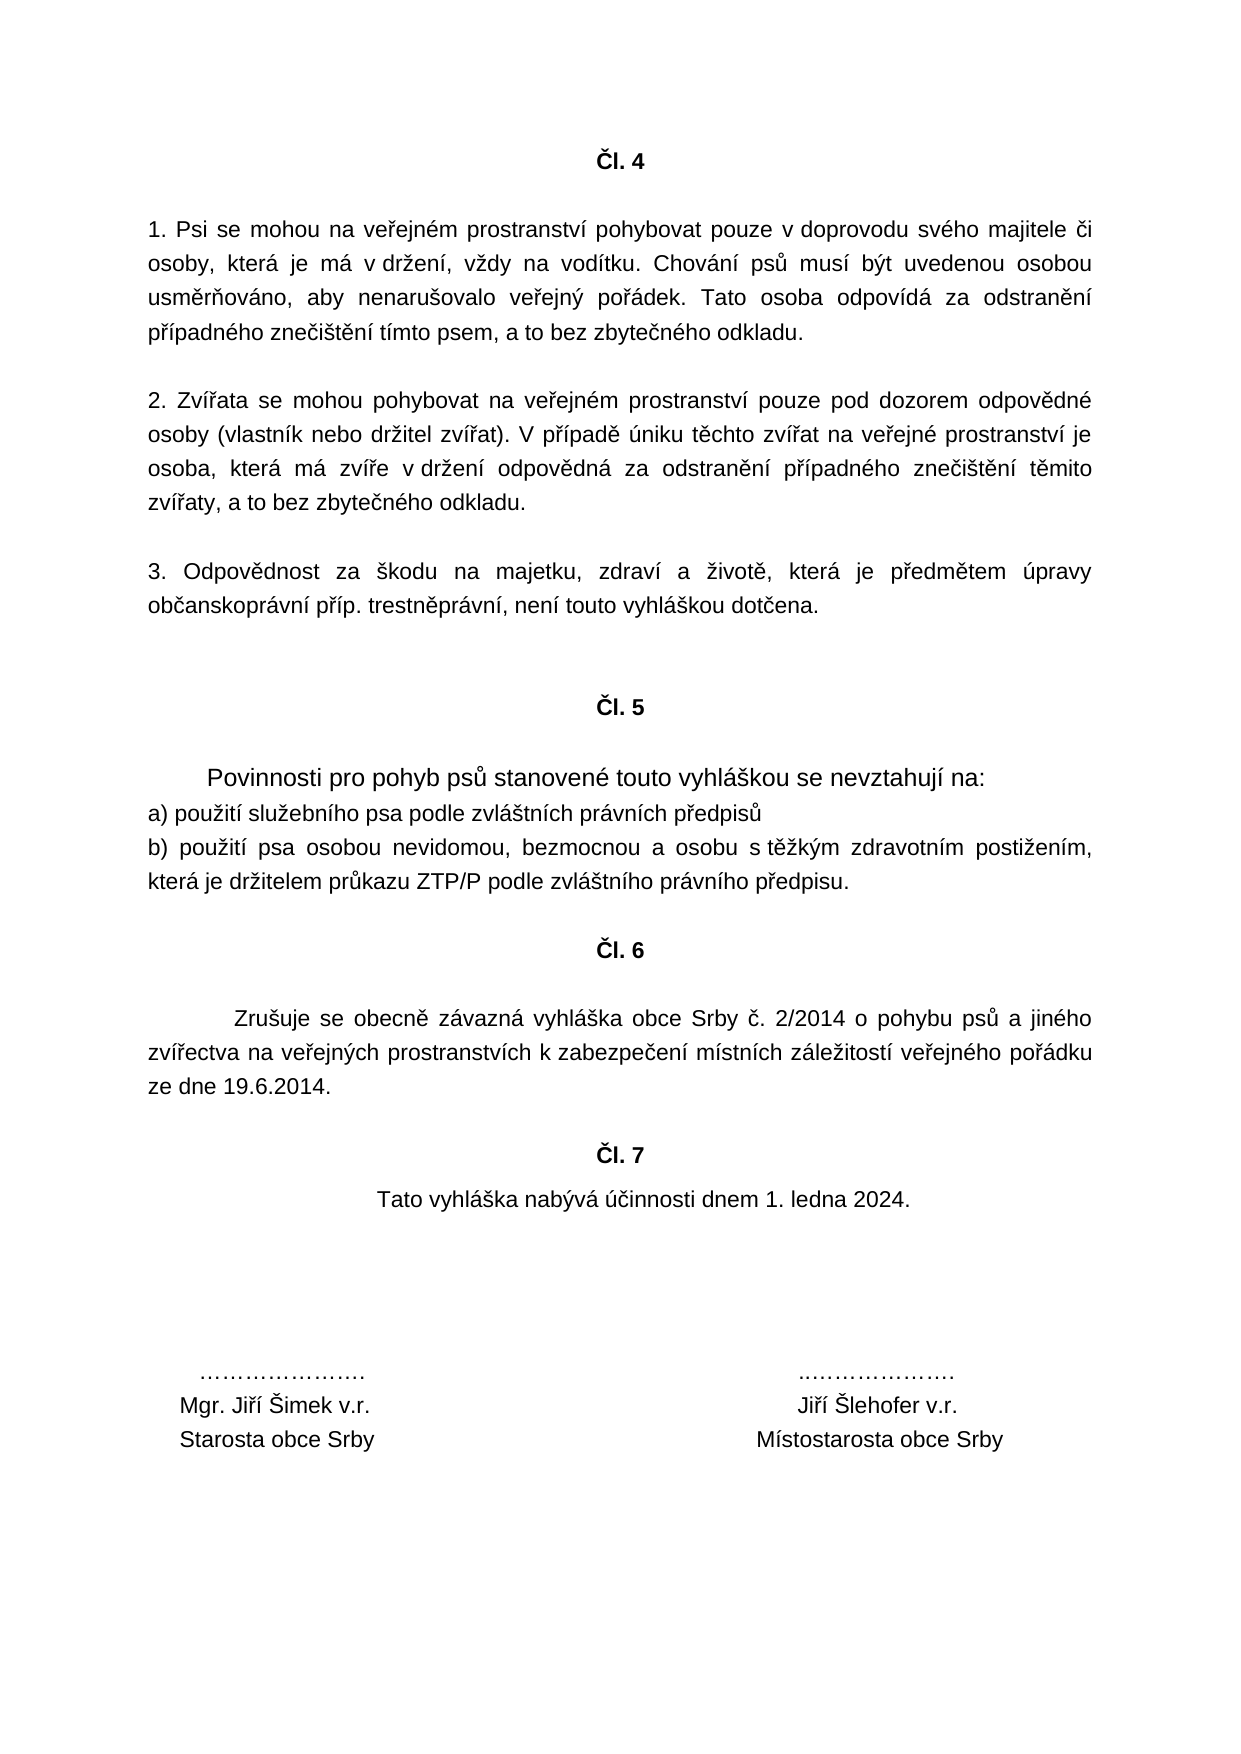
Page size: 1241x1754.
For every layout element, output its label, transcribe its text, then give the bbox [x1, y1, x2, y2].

text a) použití služebního psa podle zvláštních právních předpisů [148, 800, 1093, 826]
text Povinnosti pro pohyb psů stanovené touto vyhláškou se nevztahují na: [148, 763, 1093, 791]
text 1. Psi se mohou na veřejném prostranství pohybovat pouze v doprovodu svého majitele či osoby, která je má v držení, vždy na vodítku. Chování psů musí být uvedenou osobou usměrňováno, aby nenarušovalo veřejný pořádek. Tato osoba odpovídá za odstranění případného znečištění tímto psem, a to bez zbytečného odkladu. [148, 216, 1093, 345]
text Mgr. Jiří Šimek v.r. Jiří Šlehofer v.r. [148, 1392, 1093, 1418]
text b) použití psa osobou nevidomou, bezmocnou a osobu s těžkým zdravotním postižením, která je držitelem průkazu ZTP/P podle zvláštního právního předpisu. [148, 834, 1093, 894]
text Tato vyhláška nabývá účinnosti dnem 1. ledna 2024. [148, 1186, 1093, 1212]
text Čl. 7 [148, 1142, 1093, 1168]
text Čl. 4 [148, 148, 1093, 174]
text Starosta obce Srby Místostarosta obce Srby [148, 1426, 1093, 1452]
text Čl. 5 [148, 694, 1093, 721]
text 3. Odpovědnost za škodu na majetku, zdraví a životě, která je předmětem úpravy občanskoprávní příp. trestněprávní, není touto vyhláškou dotčena. [118, 558, 1093, 618]
text 2. Zvířata se mohou pohybovat na veřejném prostranství pouze pod dozorem odpovědné osoby (vlastník nebo držitel zvířat). V případě úniku těchto zvířat na veřejné prostranství je osoba, která má zvíře v držení odpovědná za odstranění případného znečištění těmito zvířaty, a to bez zbytečného odkladu. [118, 387, 1093, 516]
text Zrušuje se obecně závazná vyhláška obce Srby č. 2/2014 o pohybu psů a jiného zvířectva na veřejných prostranstvích k zabezpečení místních záležitostí veřejného pořádku ze dne 19.6.2014. [148, 1005, 1093, 1099]
text Čl. 6 [148, 937, 1093, 963]
text …………………. ..………………. [148, 1358, 1093, 1384]
